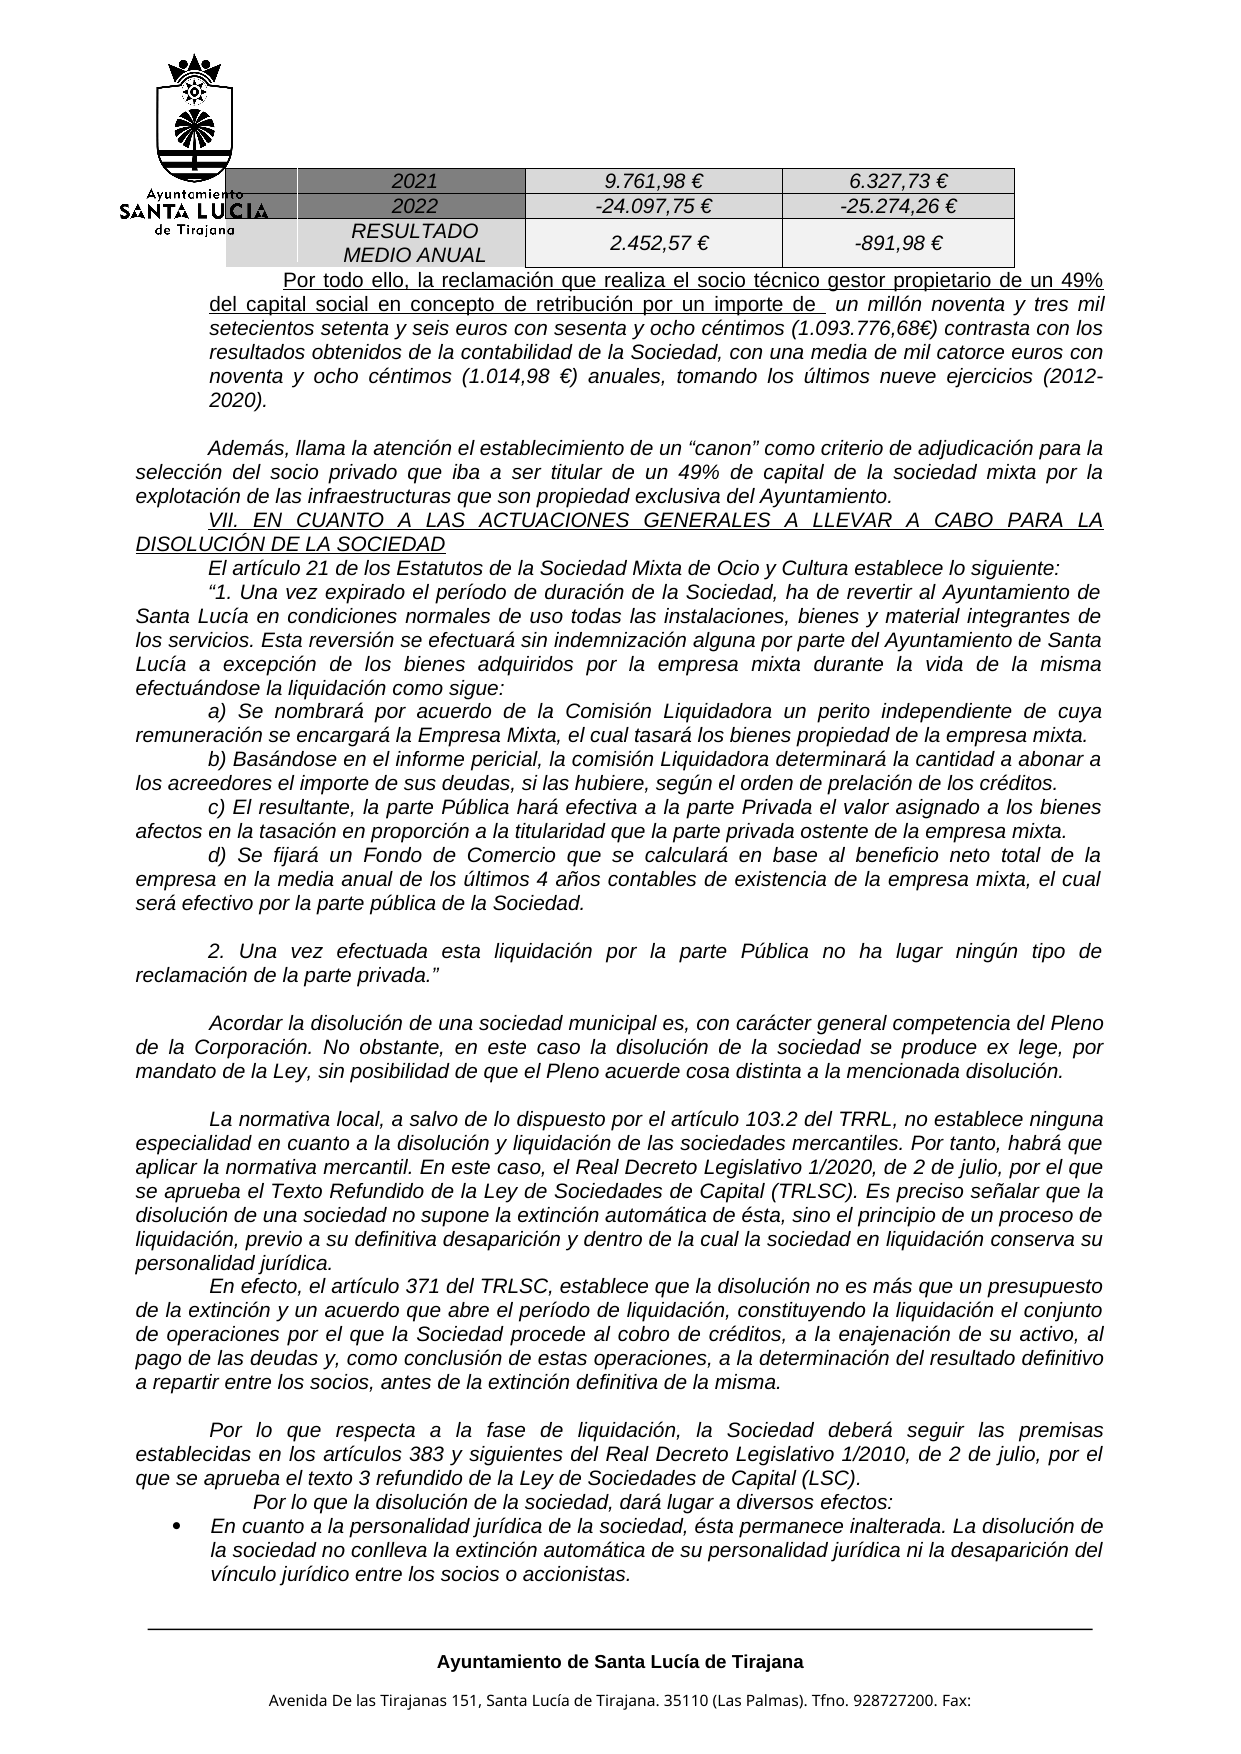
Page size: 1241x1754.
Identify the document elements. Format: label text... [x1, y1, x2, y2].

text b) Basándose en el informe pericial, la comisión Liquidadora determinará la cantidad a abonar a los acreedores el importe de sus deudas, si las hubiere, según el orden de prelación de los créditos. [135, 747, 1103, 795]
text Por lo que la disolución de la sociedad, dará lugar a diversos efectos: [190, 1490, 1097, 1514]
table_cell -25.274,26 € [783, 194, 1014, 218]
table_cell 2021 [298, 169, 525, 193]
text Además, llama la atención el establecimiento de un “canon” como criterio de adjudicación para la selección del socio privado que iba a ser titular de un 49% de capital de la sociedad mixta por la explotación de las infraestructuras que son propiedad exclusiva del Ayuntamiento. [135, 436, 1105, 508]
list En cuanto a la personalidad jurídica de la sociedad, ésta permanece inalterada. La disolución de la sociedad no conlleva la extinción automática de su personalidad jurídica ni la desaparición del vínculo jurídico entre los socios o accionistas. [173, 1514, 1105, 1586]
text La normativa local, a salvo de lo dispuesto por el artículo 103.2 del TRRL, no establece ninguna especialidad en cuanto a la disolución y liquidación de las sociedades mercantiles. Por tanto, habrá que aplicar la normativa mercantil. En este caso, el Real Decreto Legislativo 1/2020, de 2 de julio, por el que se aprueba el Texto Refundido de la Ley de Sociedades de Capital (TRLSC). Es preciso señalar que la disolución de una sociedad no supone la extinción automática de ésta, sino el principio de un proceso de liquidación, previo a su definitiva desaparición y dentro de la cual la sociedad en liquidación conserva su personalidad jurídica. [135, 1107, 1105, 1274]
table_cell -891,98 € [783, 219, 1014, 267]
text El artículo 21 de los Estatutos de la Sociedad Mixta de Ocio y Cultura establece lo siguiente: [135, 556, 1103, 579]
text 2. Una vez efectuada esta liquidación por la parte Pública no ha lugar ningún tipo de reclamación de la parte privada.” [135, 939, 1103, 987]
text “1. Una vez expirado el período de duración de la Sociedad, ha de revertir al Ayuntamiento de Santa Lucía en condiciones normales de uso todas las instalaciones, bienes y material integrantes de los servicios. Esta reversión se efectuará sin indemnización alguna por parte del Ayuntamiento de Santa Lucía a excepción de los bienes adquiridos por la empresa mixta durante la vida de la misma efectuándose la liquidación como sigue: [135, 579, 1103, 699]
picture [91, 23, 297, 263]
text d) Se fijará un Fondo de Comercio que se calculará en base al beneficio neto total de la empresa en la media anual de los últimos 4 años contables de existencia de la empresa mixta, el cual será efectivo por la parte pública de la Sociedad. [135, 843, 1103, 915]
text c) El resultante, la parte Pública hará efectiva a la parte Privada el valor asignado a los bienes afectos en la tasación en proporción a la titularidad que la parte privada ostente de la empresa mixta. [135, 795, 1103, 843]
subtitle Por todo ello, la reclamación que realiza el socio técnico gestor propietario de un 49% del capital social en concepto de retribución por un importe de un millón noventa y tres mil setecientos setenta y seis euros con sesenta y ocho céntimos (1.093.776,68€) contrasta con los resultados obtenidos de la contabilidad de la Sociedad, con una media de mil catorce euros con noventa y ocho céntimos (1.014,98 €) anuales, tomando los últimos nueve ejercicios (2012-2020). [209, 268, 1105, 412]
table_cell RESULTADO MEDIO ANUAL [226, 219, 525, 267]
text Acordar la disolución de una sociedad municipal es, con carácter general competencia del Pleno de la Corporación. No obstante, en este caso la disolución de la sociedad se produce ex lege, por mandato de la Ley, sin posibilidad de que el Pleno acuerde cosa distinta a la mencionada disolución. [135, 1011, 1105, 1083]
text VII. EN CUANTO A LAS ACTUACIONES GENERALES A LLEVAR A CABO PARA LA DISOLUCIÓN DE LA SOCIEDAD [135, 508, 1105, 556]
table_cell 2.452,57 € [526, 219, 782, 267]
text a) Se nombrará por acuerdo de la Comisión Liquidadora un perito independiente de cuya remuneración se encargará la Empresa Mixta, el cual tasará los bienes propiedad de la empresa mixta. [135, 699, 1103, 747]
text En efecto, el artículo 371 del TRLSC, establece que la disolución no es más que un presupuesto de la extinción y un acuerdo que abre el período de liquidación, constituyendo la liquidación el conjunto de operaciones por el que la Sociedad procede al cobro de créditos, a la enajenación de su activo, al pago de las deudas y, como conclusión de estas operaciones, a la determinación del resultado definitivo a repartir entre los socios, antes de la extinción definitiva de la misma. [135, 1274, 1105, 1394]
text Por lo que respecta a la fase de liquidación, la Sociedad deberá seguir las premisas establecidas en los artículos 383 y siguientes del Real Decreto Legislativo 1/2010, de 2 de julio, por el que se aprueba el texto 3 refundido de la Ley de Sociedades de Capital (LSC). [135, 1418, 1105, 1490]
table_cell 6.327,73 € [783, 169, 1014, 193]
table_cell 2022 [298, 194, 525, 218]
table_cell 9.761,98 € [526, 169, 782, 193]
table_cell -24.097,75 € [526, 194, 782, 218]
